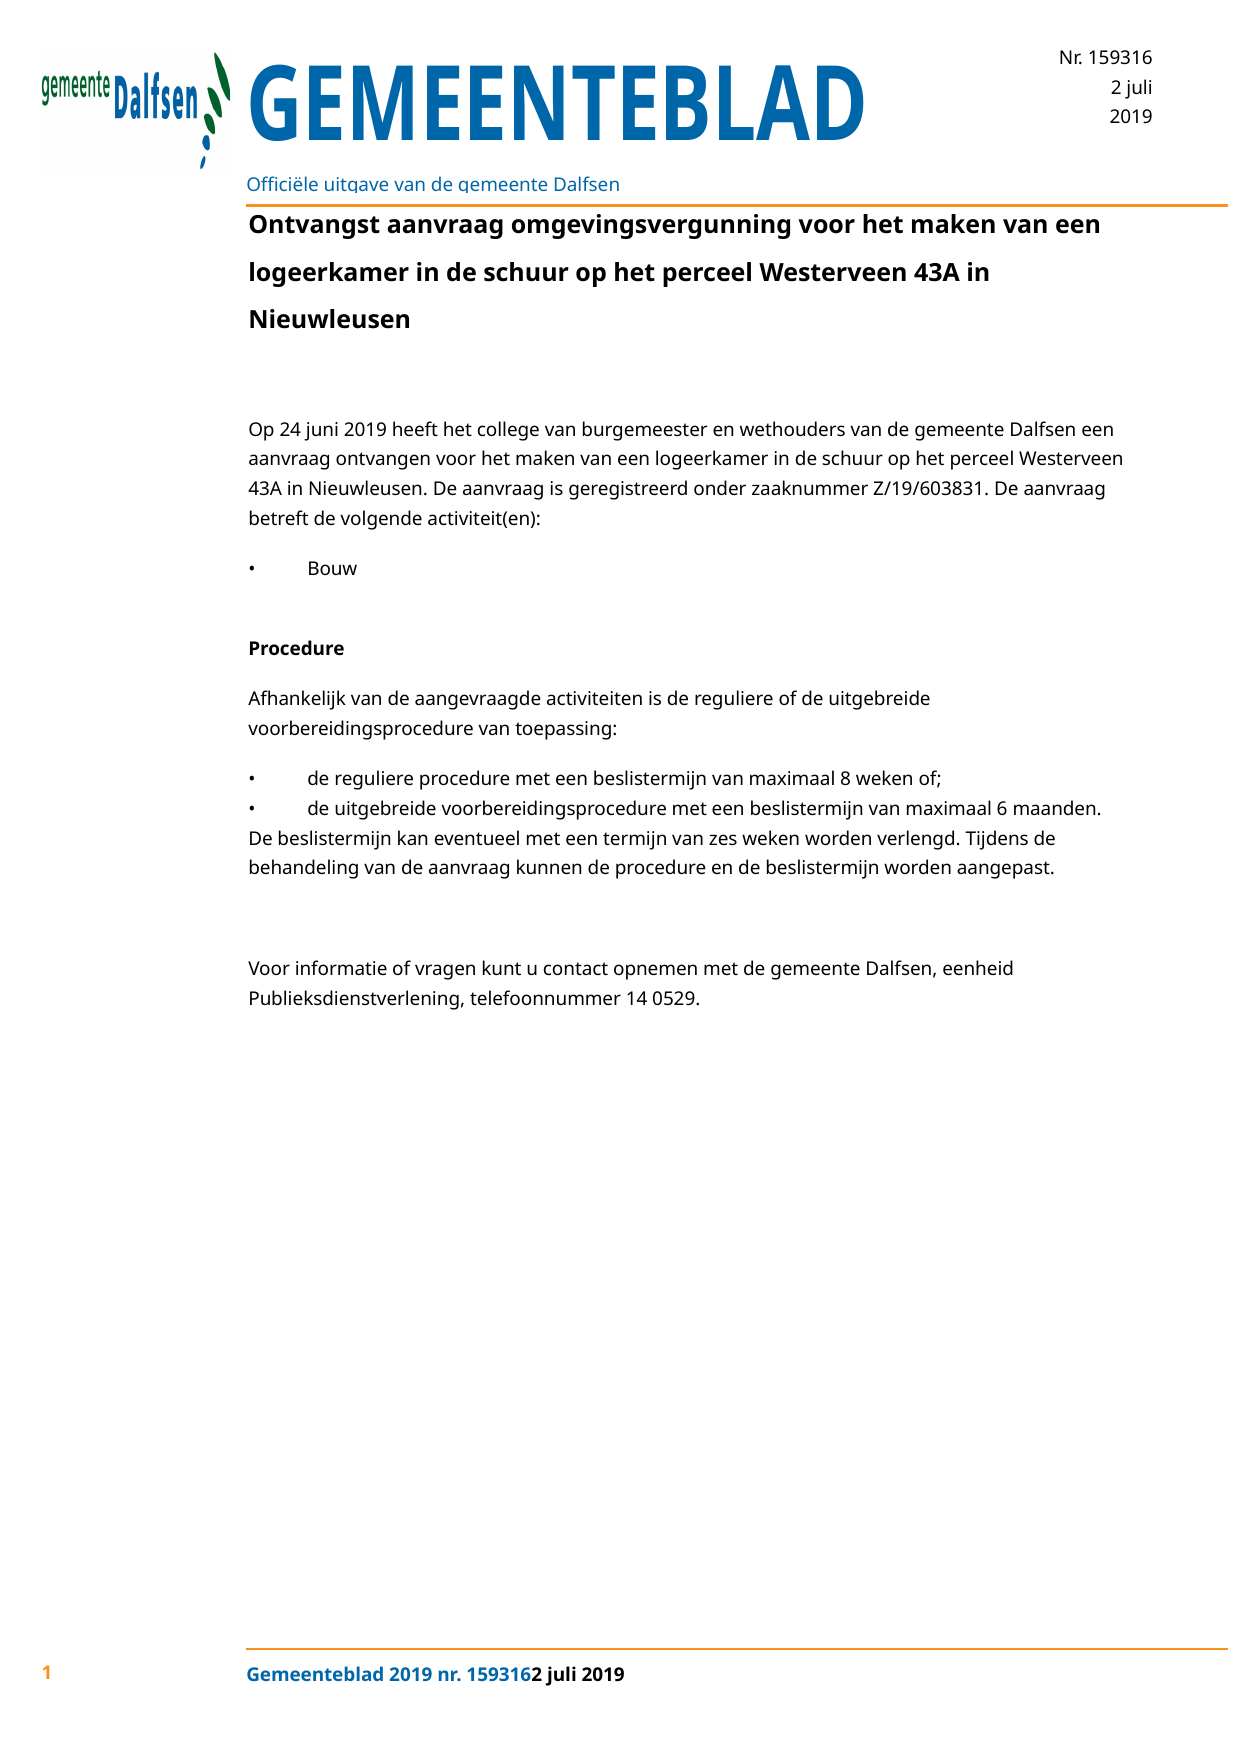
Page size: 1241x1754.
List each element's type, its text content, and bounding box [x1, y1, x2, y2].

list Bouw [248, 555, 1152, 581]
text Op 24 juni 2019 heeft het college van burgemeester en wethouders van de gemeente Dalfsen een aanvraag ontvangen voor het maken van een logeerkamer in de schuur op het perceel Westerveen 43A in Nieuwleusen. De aanvraag is geregistreerd onder zaaknummer Z/19/603831. De aanvraag betreft de volgende activiteit(en): [248, 416, 1152, 530]
list de reguliere procedure met een beslistermijn van maximaal 8 weken of; [248, 766, 1152, 791]
text Afhankelijk van de aangevraagde activiteiten is de reguliere of de uitgebreide voorbereidingsprocedure van toepassing: [248, 686, 1152, 741]
text Procedure [248, 635, 1152, 661]
picture [41, 47, 231, 172]
text Voor informatie of vragen kunt u contact opnemen met de gemeente Dalfsen, eenheid Publieksdienstverlening, telefoonnummer 14 0529. [248, 955, 1152, 1010]
text De beslistermijn kan eventueel met een termijn van zes weken worden verlengd. Tijdens de behandeling van de aanvraag kunnen de procedure en de beslistermijn worden aangepast. [248, 825, 1152, 880]
text Ontvangst aanvraag omgevingsvergunning voor het maken van een logeerkamer in de schuur op het perceel Westerveen 43A in Nieuwleusen [248, 207, 1152, 336]
list de uitgebreide voorbereidingsprocedure met een beslistermijn van maximaal 6 maanden. [248, 795, 1152, 821]
